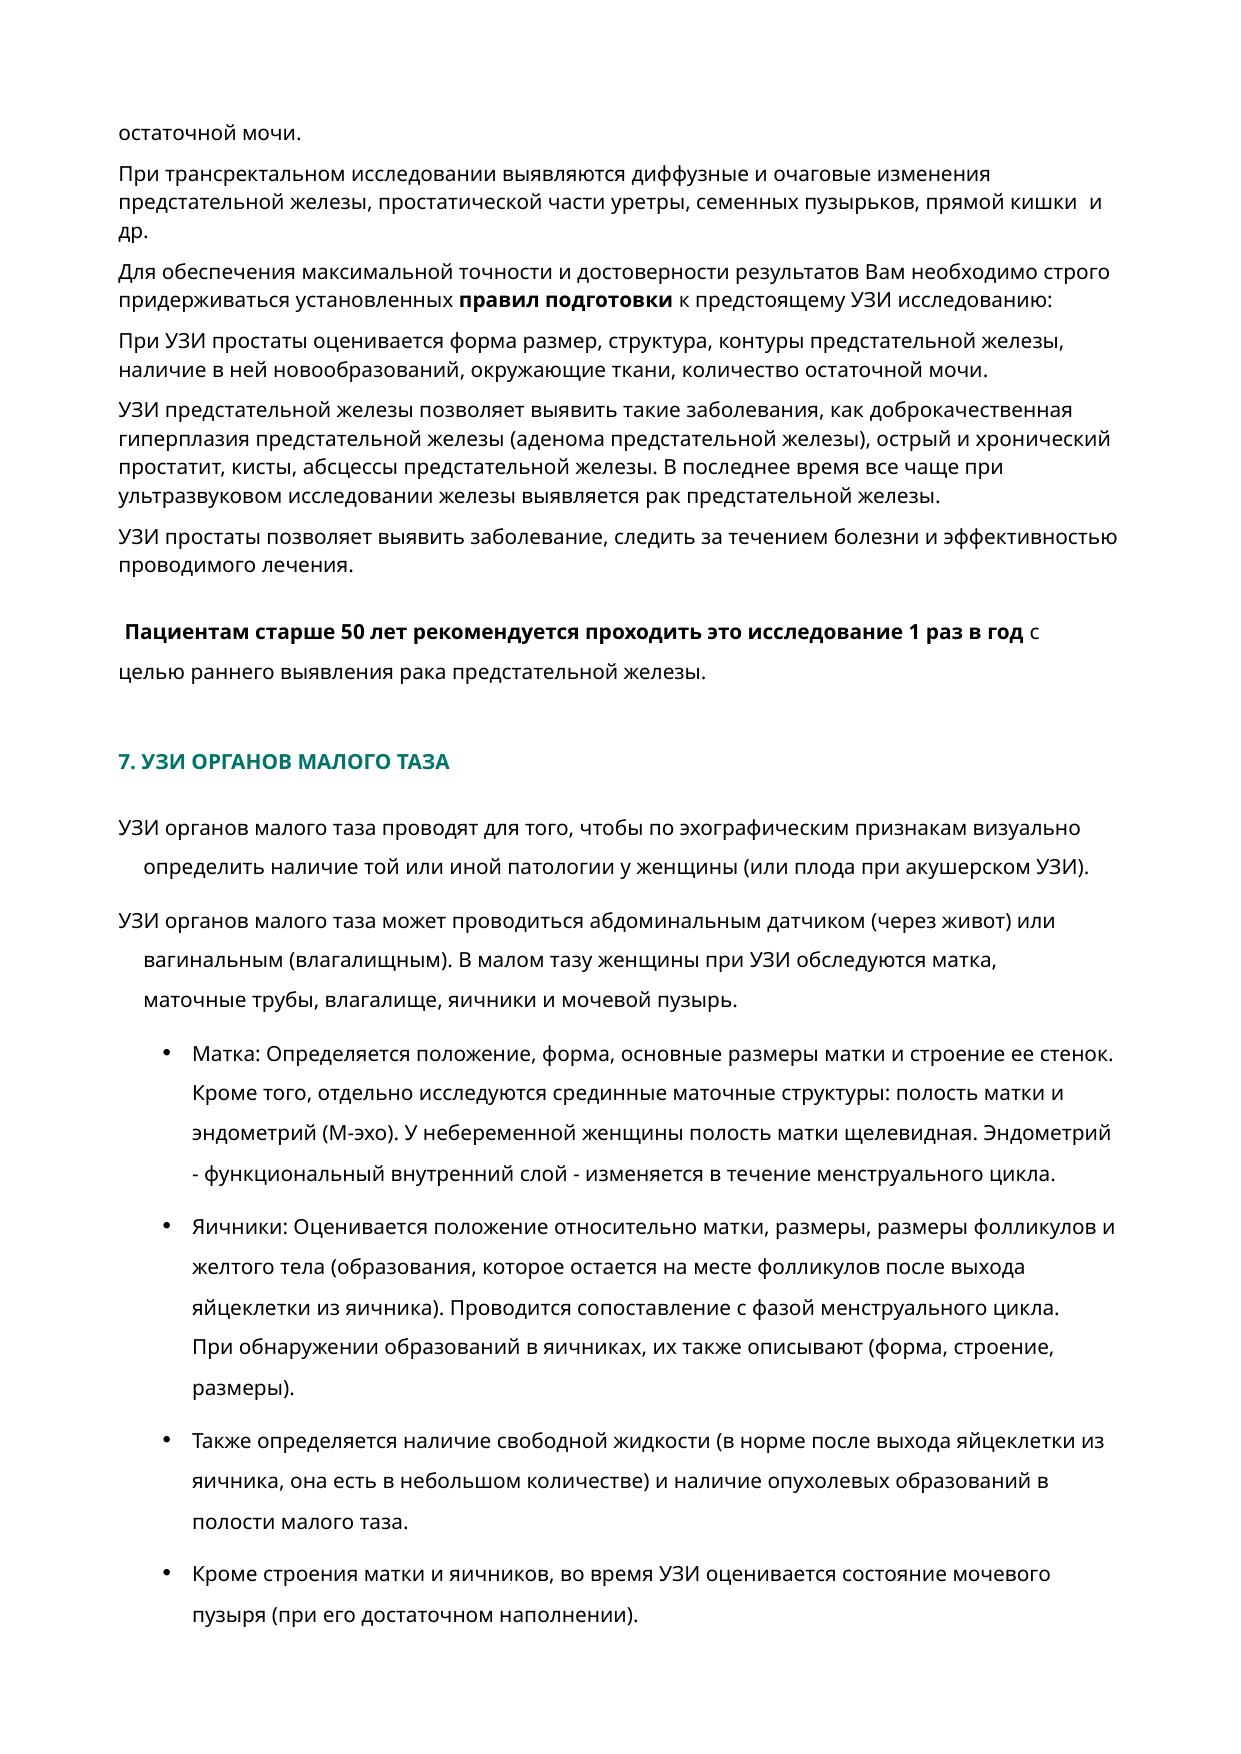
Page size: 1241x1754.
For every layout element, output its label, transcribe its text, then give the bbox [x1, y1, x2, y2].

list Также определяется наличие свободной жидкости (в норме после выхода яйцеклетки из яичника, она есть в небольшом количестве) и наличие опухолевых образований в полости малого таза. [162, 1426, 1122, 1535]
text остаточной мочи. [118, 118, 1122, 147]
text УЗИ органов малого таза проводят для того, чтобы по эхографическим признакам визуально определить наличие той или иной патологии у женщины (или плода при акушерском УЗИ). [106, 812, 1097, 881]
text Для обеспечения максимальной точности и достоверности результатов Вам необходимо строго придерживаться установленных правил подготовки к предстоящему УЗИ исследованию: [118, 257, 1122, 314]
list Матка: Определяется положение, форма, основные размеры матки и строение ее стенок. Кроме того, отдельно исследуются срединные маточные структуры: полость матки и эндометрий (М-эхо). У небеременной женщины полость матки щелевидная. Эндометрий - функциональный внутренний слой - изменяется в течение менструального цикла. [162, 1038, 1122, 1188]
text 7. УЗИ ОРГАНОВ МАЛОГО ТАЗА [118, 747, 1122, 775]
text При трансректальном исследовании выявляются диффузные и очаговые изменения предстательной железы, простатической части уретры, семенных пузырьков, прямой кишки и др. [118, 159, 1122, 244]
text При УЗИ простаты оценивается форма размер, структура, контуры предстательной железы, наличие в ней новообразований, окружающие ткани, количество остаточной мочи. [118, 326, 1122, 383]
list Кроме строения матки и яичников, во время УЗИ оценивается состояние мочевого пузыря (при его достаточном наполнении). [162, 1559, 1122, 1629]
text УЗИ органов малого таза может проводиться абдоминальным датчиком (через живот) или вагинальным (влагалищным). В малом тазу женщины при УЗИ обследуются матка, маточные трубы, влагалище, яичники и мочевой пузырь. [106, 905, 1097, 1014]
text Пациентам старше 50 лет рекомендуется проходить это исследование 1 раз в год с целью раннего выявления рака предстательной железы. [118, 616, 1122, 686]
text УЗИ простаты позволяет выявить заболевание, следить за течением болезни и эффективностью проводимого лечения. [118, 522, 1122, 579]
list Яичники: Оценивается положение относительно матки, размеры, размеры фолликулов и желтого тела (образования, которое остается на месте фолликулов после выхода яйцеклетки из яичника). Проводится сопоставление с фазой менструального цикла. При обнаружении образований в яичниках, их также описывают (форма, строение, размеры). [162, 1212, 1122, 1402]
text УЗИ предстательной железы позволяет выявить такие заболевания, как доброкачественная гиперплазия предстательной железы (аденома предстательной железы), острый и хронический простатит, кисты, абсцессы предстательной железы. В последнее время все чаще при ультразвуковом исследовании железы выявляется рак предстательной железы. [118, 396, 1122, 509]
